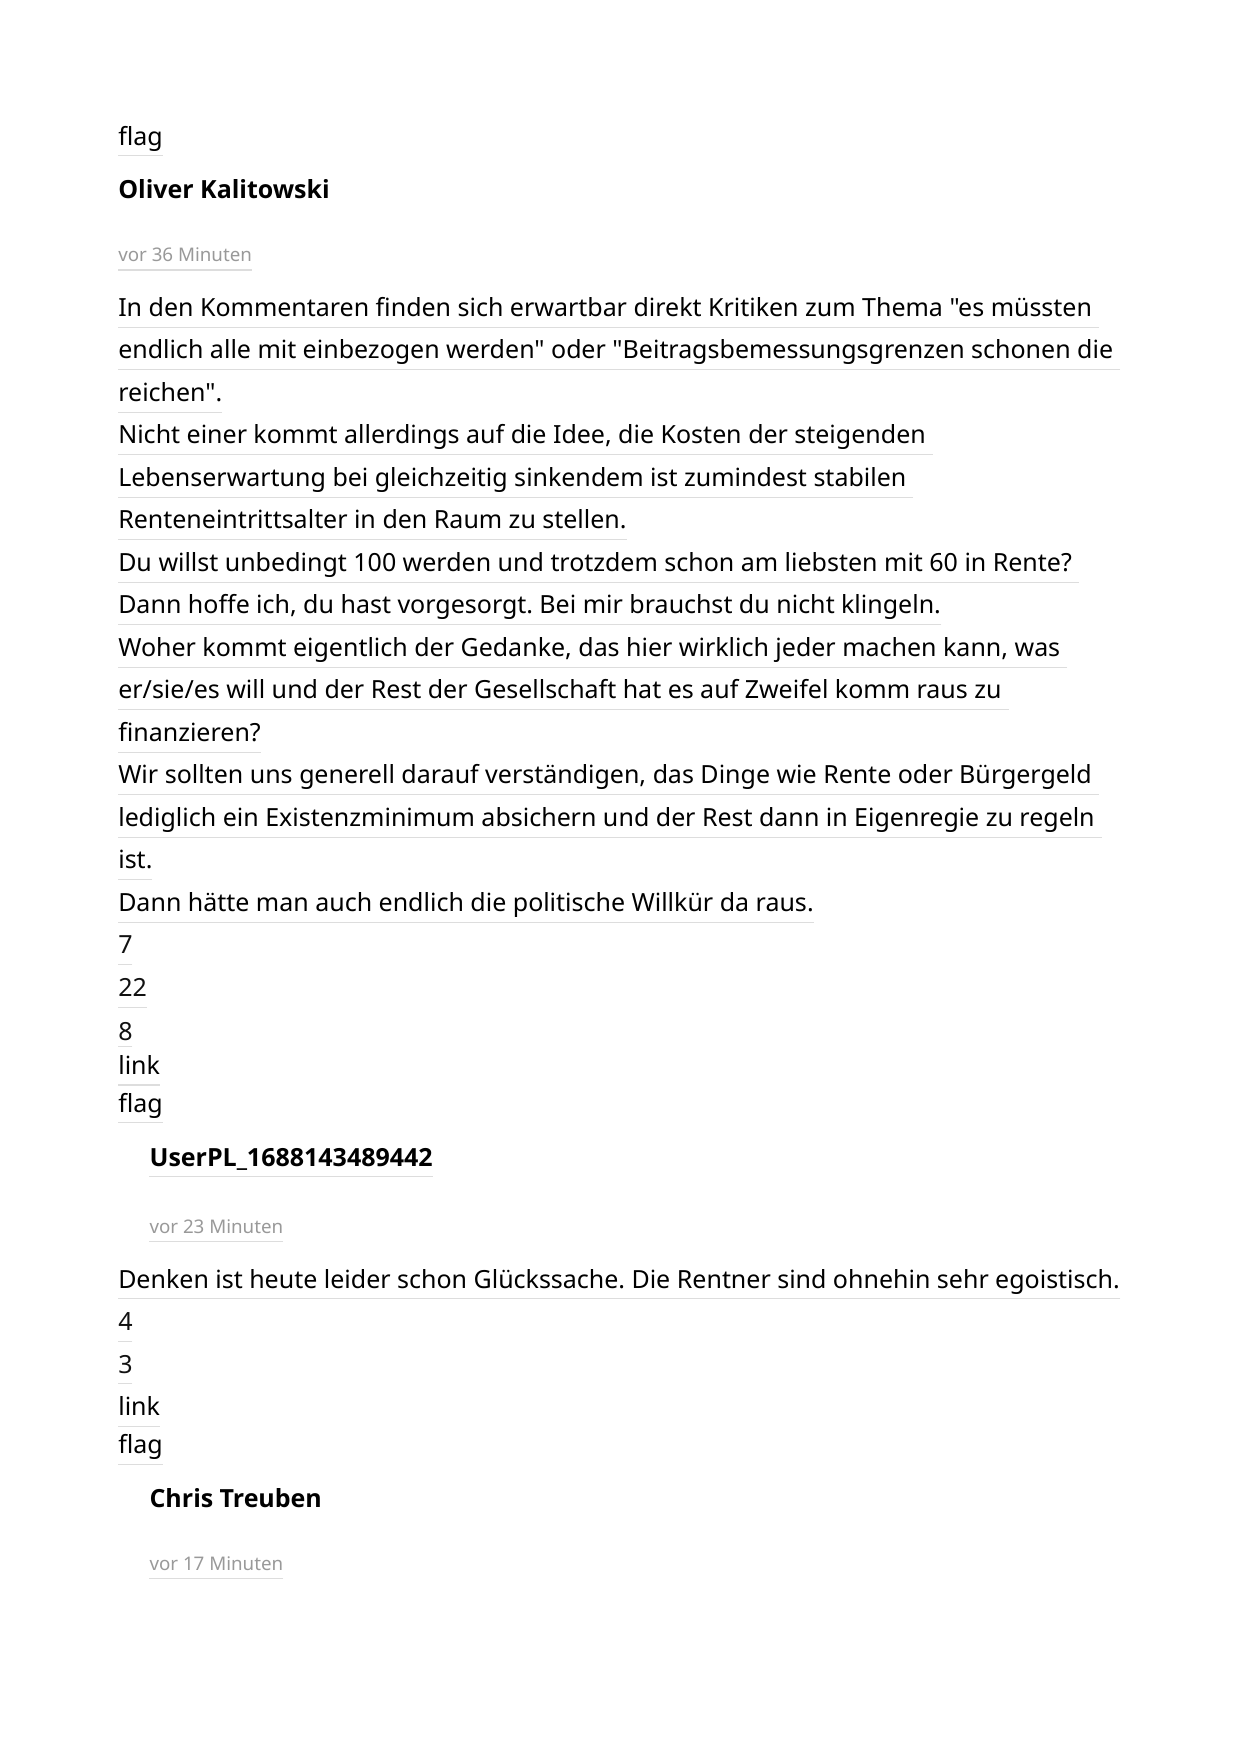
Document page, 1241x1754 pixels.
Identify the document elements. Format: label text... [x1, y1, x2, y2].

text In den Kommentaren finden sich erwartbar direkt Kritiken zum Thema "es müssten endlich alle mit einbezogen werden" oder "Beitragsbemessungsgrenzen schonen die reichen". Nicht einer kommt allerdings auf die Idee, die Kosten der steigenden Lebenserwartung bei gleichzeitig sinkendem ist zumindest stabilen Renteneintrittsalter in den Raum zu stellen. Du willst unbedingt 100 werden und trotzdem schon am liebsten mit 60 in Rente? Dann hoffe ich, du hast vorgesorgt. Bei mir brauchst du nicht klingeln. Woher kommt eigentlich der Gedanke, das hier wirklich jeder machen kann, was er/sie/es will und der Rest der Gesellschaft hat es auf Zweifel komm raus zu finanzieren? Wir sollten uns generell darauf verständigen, das Dinge wie Rente oder Bürgergeld lediglich ein Existenzminimum absichern und der Rest dann in Eigenregie zu regeln ist. Dann hätte man auch endlich die politische Willkür da raus. [118, 290, 1122, 923]
text Chris Treuben [149, 1481, 1122, 1515]
text flag [118, 118, 1122, 156]
text flag [118, 1086, 1122, 1123]
text 3 [118, 1346, 1122, 1384]
text 8 [118, 1012, 1122, 1047]
text Oliver Kalitowski [118, 172, 1122, 206]
text vor 23 Minuten [149, 1213, 1117, 1242]
text 22 [118, 970, 1122, 1008]
text vor 36 Minuten [118, 241, 1117, 271]
text 4 [118, 1304, 1122, 1342]
text link [118, 1389, 1122, 1427]
text vor 17 Minuten [149, 1550, 1117, 1579]
text Denken ist heute leider schon Glückssache. Die Rentner sind ohnehin sehr egoistisch. [118, 1261, 1122, 1299]
text UserPL_1688143489442 [149, 1139, 1122, 1177]
text 7 [118, 927, 1122, 965]
text link [118, 1047, 1122, 1086]
text flag [118, 1427, 1122, 1465]
